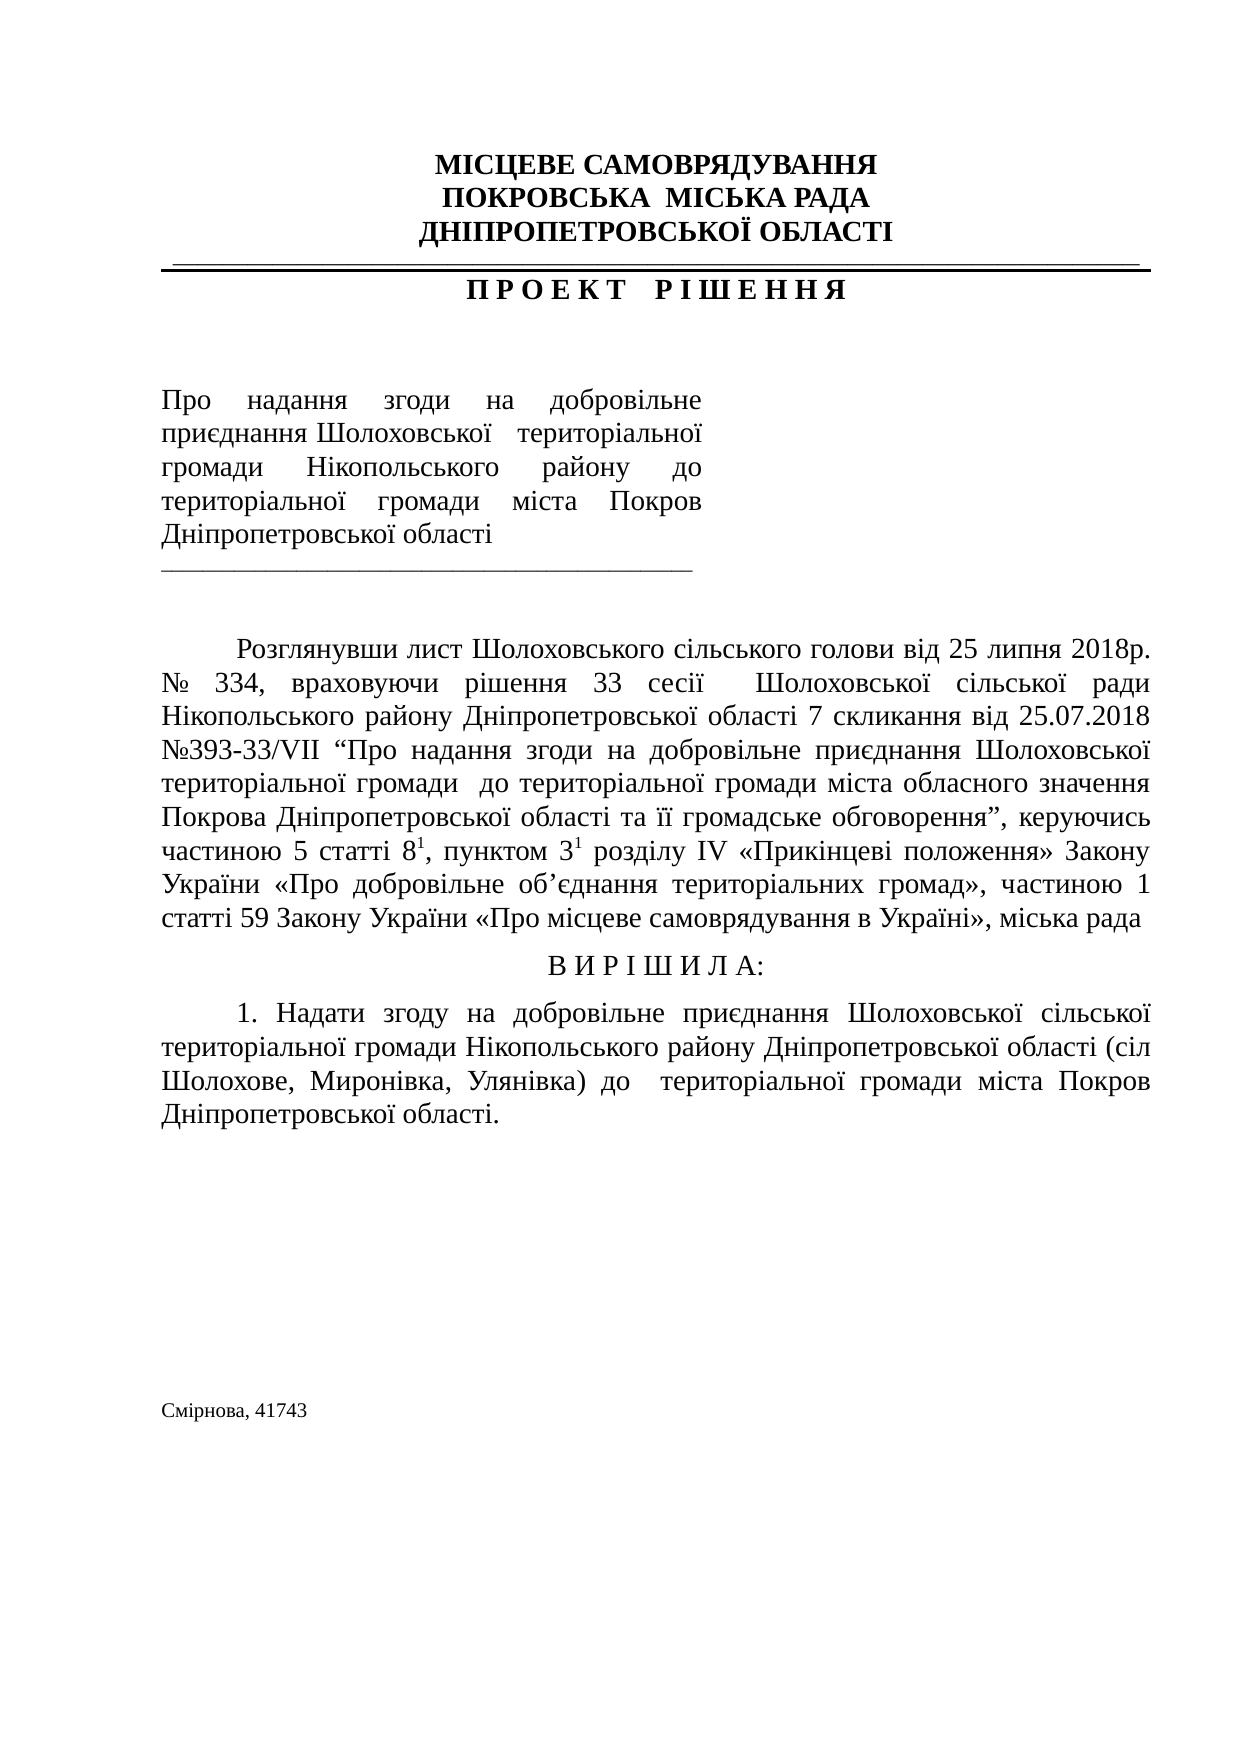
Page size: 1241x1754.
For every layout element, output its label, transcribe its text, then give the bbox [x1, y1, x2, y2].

text Смірнова, 41743 [161, 1398, 1151, 1422]
text ПОКРОВСЬКА МІСЬКА РАДА [161, 180, 1151, 214]
text Розглянувши лист Шолоховського сільського голови від 25 липня 2018р. № 334, враховуючи рішення 33 сесії Шолоховської сільської ради Нікопольського району Дніпропетровської області 7 скликання від 25.07.2018 №393-33/VII “Про надання згоди на добровільне приєднання Шолоховської територіальної громади до територіальної громади міста обласного значення Покрова Дніпропетровської області та її громадське обговорення”, керуючись частиною 5 статті 81, пунктом 31 розділу IV «Прикінцеві положення» Закону України «Про добровільне об’єднання територіальних громад», частиною 1 статті 59 Закону України «Про місцеве самоврядування в Україні», міська рада [161, 631, 1151, 933]
text В И Р І Ш И Л А: [161, 948, 1151, 981]
text Про надання згоди на добровільне приєднання Шолоховської територіальної громади Нікопольського району до територіальної громади міста Покров Дніпропетровської області [161, 382, 702, 550]
text 1. Надати згоду на добровільне приєднання Шолоховської сільської територіальної громади Нікопольського району Дніпропетровської області (сіл Шолохове, Миронівка, Улянівка) до територіальної громади міста Покров Дніпропетровської області. [161, 996, 1151, 1130]
text ___________________________________________________ [161, 550, 702, 574]
text ДНІПРОПЕТРОВСЬКОЇ ОБЛАСТІ [161, 214, 1151, 247]
text МІСЦЕВЕ САМОВРЯДУВАННЯ [161, 147, 1151, 180]
text ____________________________________________________________________________________________________________________ [161, 247, 1151, 269]
text П Р О Е К Т Р І Ш Е Н Н Я [161, 272, 1151, 305]
